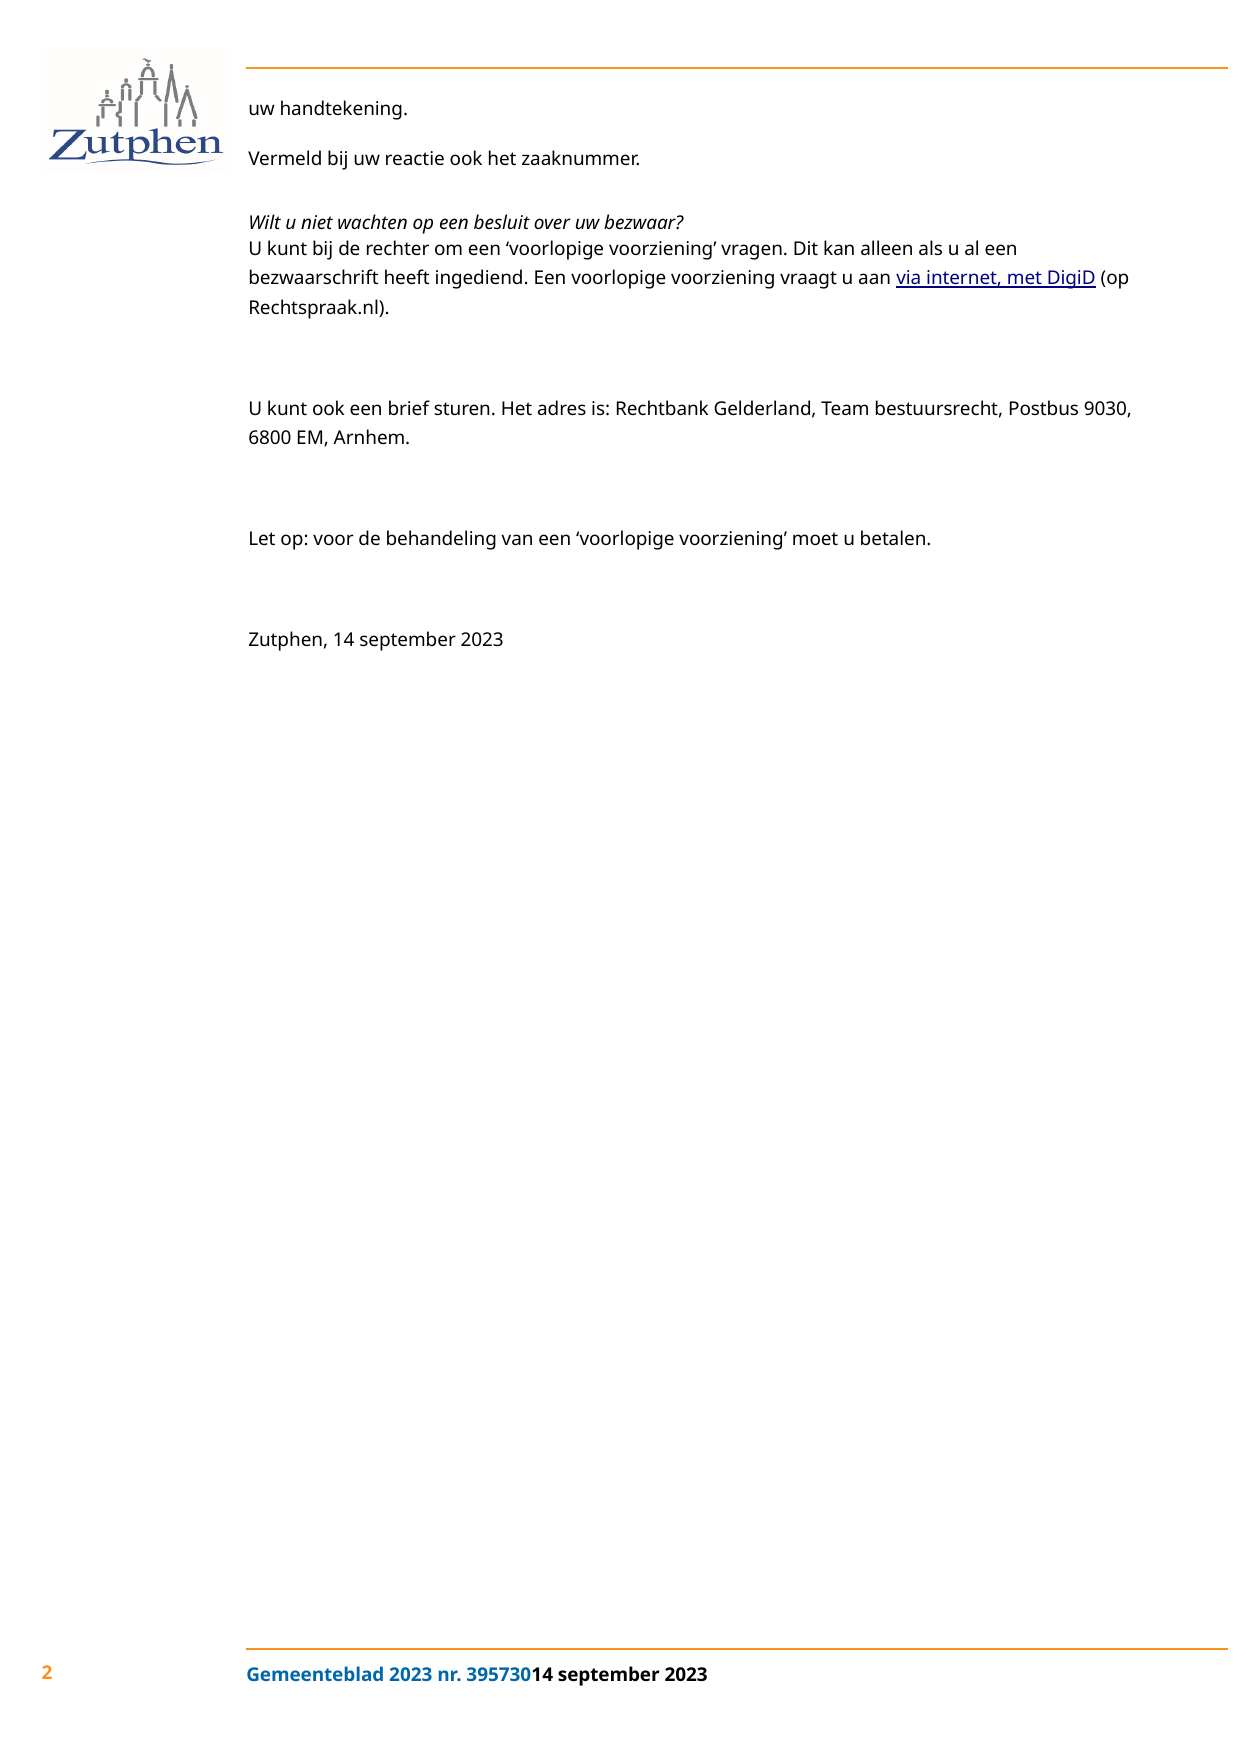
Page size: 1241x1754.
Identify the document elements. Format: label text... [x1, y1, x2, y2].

text U kunt bij de rechter om een ‘voorlopige voorziening’ vragen. Dit kan alleen als u al een bezwaarschrift heeft ingediend. Een voorlopige voorziening vraagt u aan via internet, met DigiD (op Rechtspraak.nl). [248, 235, 1152, 320]
text Wilt u niet wachten op een besluit over uw bezwaar? [248, 209, 1152, 235]
text uw handtekening. [248, 95, 1152, 121]
text Vermeld bij uw reactie ook het zaaknummer. [248, 145, 1152, 171]
text Let op: voor de behandeling van een ‘voorlopige voorziening’ moet u betalen. [248, 525, 1152, 551]
text U kunt ook een brief sturen. Het adres is: Rechtbank Gelderland, Team bestuursrecht, Postbus 9030, 6800 EM, Arnhem. [248, 395, 1152, 450]
picture [41, 47, 231, 172]
text Zutphen, 14 september 2023 [248, 626, 1152, 652]
